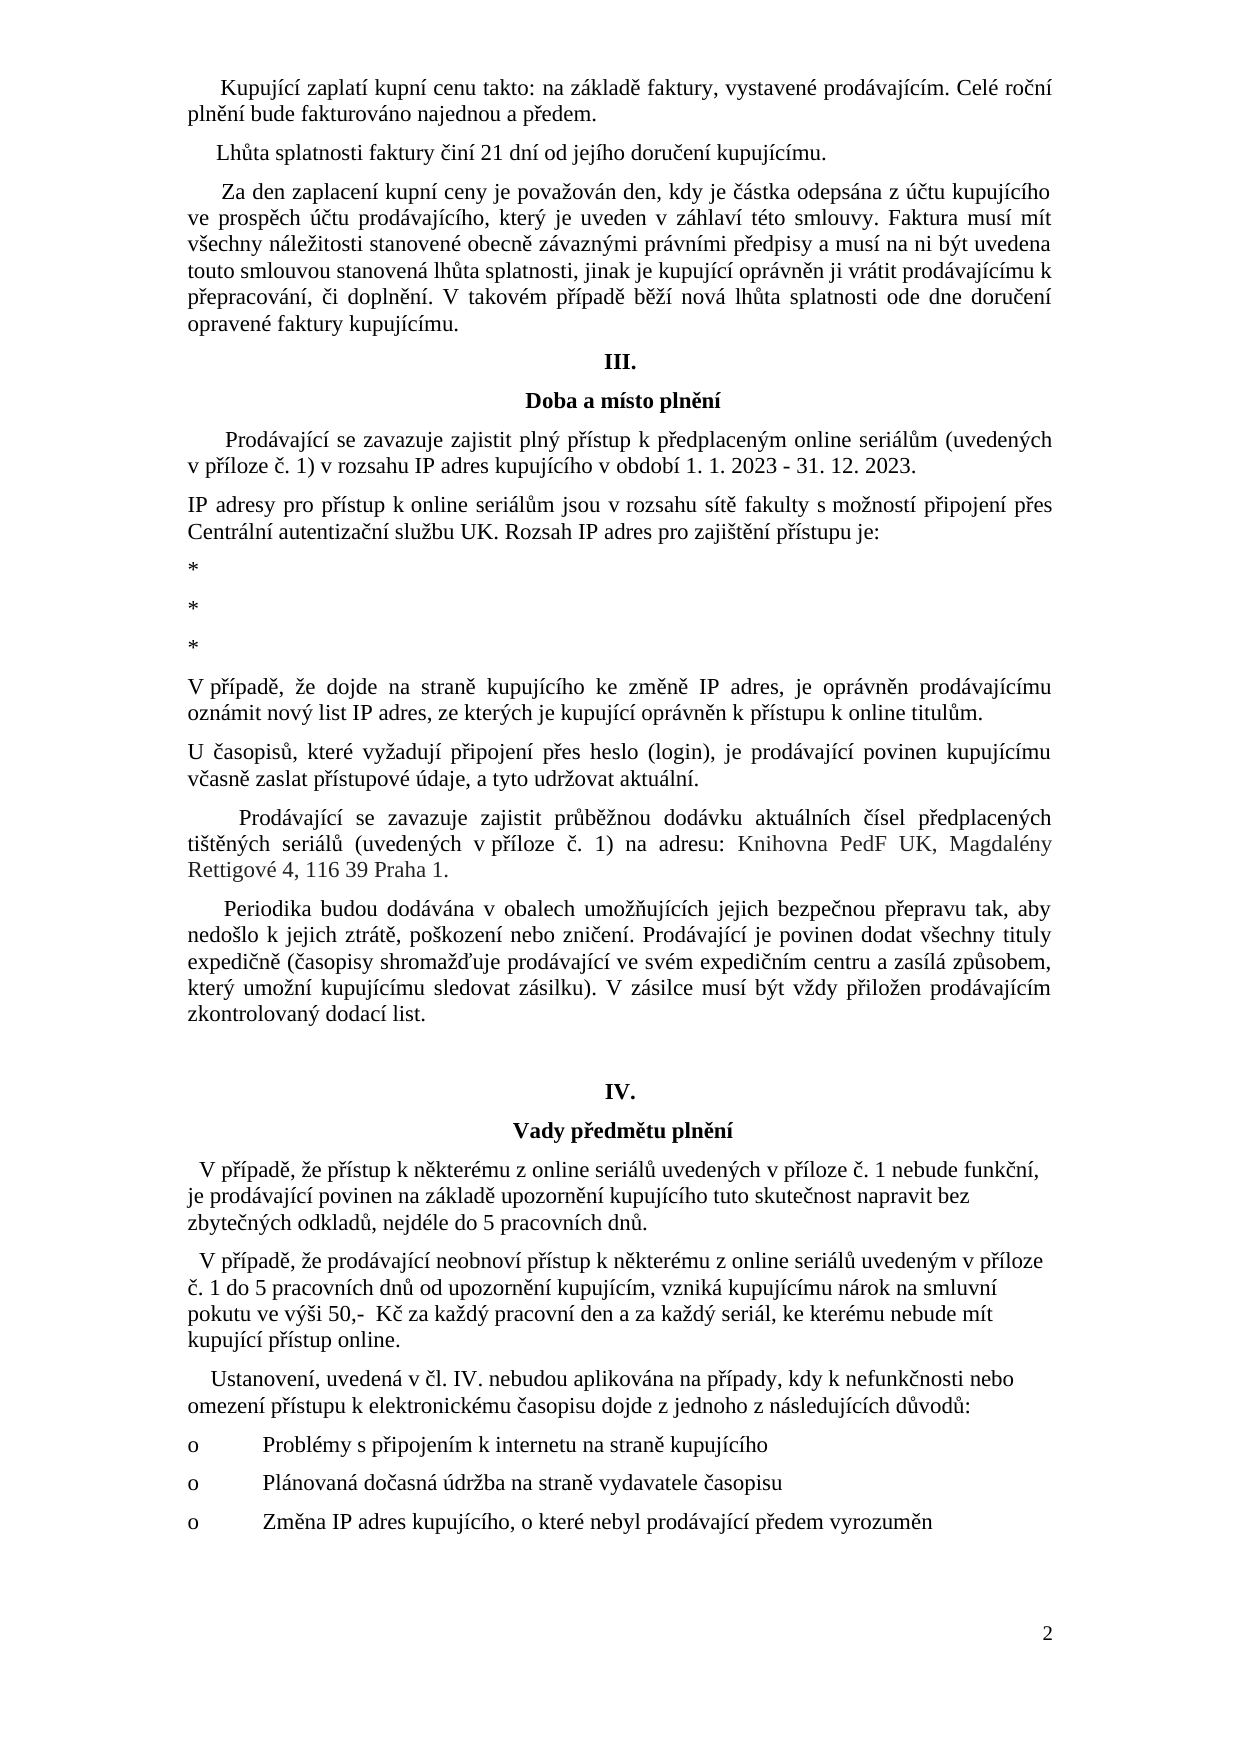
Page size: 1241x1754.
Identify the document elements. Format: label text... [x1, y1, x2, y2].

text Za den zaplacení kupní ceny je považován den, kdy je částka odepsána z účtu kupujícího ve prospěch účtu prodávajícího, který je uveden v záhlaví této smlouvy. Faktura musí mít všechny náležitosti stanovené obecně závaznými právními předpisy a musí na ni být uvedena touto smlouvou stanovená lhůta splatnosti, jinak je kupující oprávněn ji vrátit prodávajícímu k přepracování, či doplnění. V takovém případě běží nová lhůta splatnosti ode dne doručení opravené faktury kupujícímu. [187, 178, 1053, 336]
text Prodávající se zavazuje zajistit plný přístup k předplaceným online seriálům (uvedených v příloze č. 1) v rozsahu IP adres kupujícího v období 1. 1. 2023 - 31. 12. 2023. [187, 426, 1053, 479]
text U časopisů, které vyžadují připojení přes heslo (login), je prodávající povinen kupujícímu včasně zaslat přístupové údaje, a tyto udržovat aktuální. [187, 738, 1053, 791]
text Periodika budou dodávána v obalech umožňujících jejich bezpečnou přepravu tak, aby nedošlo k jejich ztrátě, poškození nebo zničení. Prodávající je povinen dodat všechny tituly expedičně (časopisy shromažďuje prodávající ve svém expedičním centru a zasílá způsobem, který umožní kupujícímu sledovat zásilku). V zásilce musí být vždy přiložen prodávajícím zkontrolovaný dodací list. [187, 895, 1053, 1027]
text Vady předmětu plnění [187, 1117, 1053, 1143]
text V případě, že dojde na straně kupujícího ke změně IP adres, je oprávněn prodávajícímu oznámit nový list IP adres, ze kterých je kupující oprávněn k přístupu k online titulům. [187, 673, 1053, 726]
text Ustanovení, uvedená v čl. IV. nebudou aplikována na případy, kdy k nefunkčnosti nebo omezení přístupu k elektronickému časopisu dojde z jednoho z následujících důvodů: [187, 1365, 1053, 1418]
text V případě, že prodávající neobnoví přístup k některému z online seriálů uvedeným v příloze č. 1 do 5 pracovních dnů od upozornění kupujícím, vzniká kupujícímu nárok na smluvní pokutu ve výši 50,- Kč za každý pracovní den a za každý seriál, ke kterému nebude mít kupující přístup online. [187, 1247, 1053, 1353]
text IV. [187, 1078, 1053, 1104]
text IP adresy pro přístup k online seriálům jsou v rozsahu sítě fakulty s možností připojení přes Centrální autentizační službu UK. Rozsah IP adres pro zajištění přístupu je: [187, 491, 1053, 544]
text * [187, 634, 1053, 661]
text Kupující zaplatí kupní cenu takto: na základě faktury, vystavené prodávajícím. Celé roční plnění bude fakturováno najednou a předem. [187, 74, 1053, 126]
text Lhůta splatnosti faktury činí 21 dní od jejího doručení kupujícímu. [187, 139, 1053, 165]
text * [187, 557, 1053, 583]
text Doba a místo plnění [187, 387, 1053, 414]
text o Změna IP adres kupujícího, o které nebyl prodávající předem vyrozuměn [187, 1508, 1053, 1535]
text Prodávající se zavazuje zajistit průběžnou dodávku aktuálních čísel předplacených tištěných seriálů (uvedených v příloze č. 1) na adresu: Knihovna PedF UK, Magdalény Rettigové 4, 116 39 Praha 1. [187, 803, 1053, 883]
text o Problémy s připojením k internetu na straně kupujícího [187, 1431, 1053, 1457]
text o Plánovaná dočasná údržba na straně vydavatele časopisu [187, 1469, 1053, 1496]
text III. [187, 348, 1053, 375]
text V případě, že přístup k některému z online seriálů uvedených v příloze č. 1 nebude funkční, je prodávající povinen na základě upozornění kupujícího tuto skutečnost napravit bez zbytečných odkladů, nejdéle do 5 pracovních dnů. [187, 1156, 1053, 1235]
text * [187, 595, 1053, 622]
